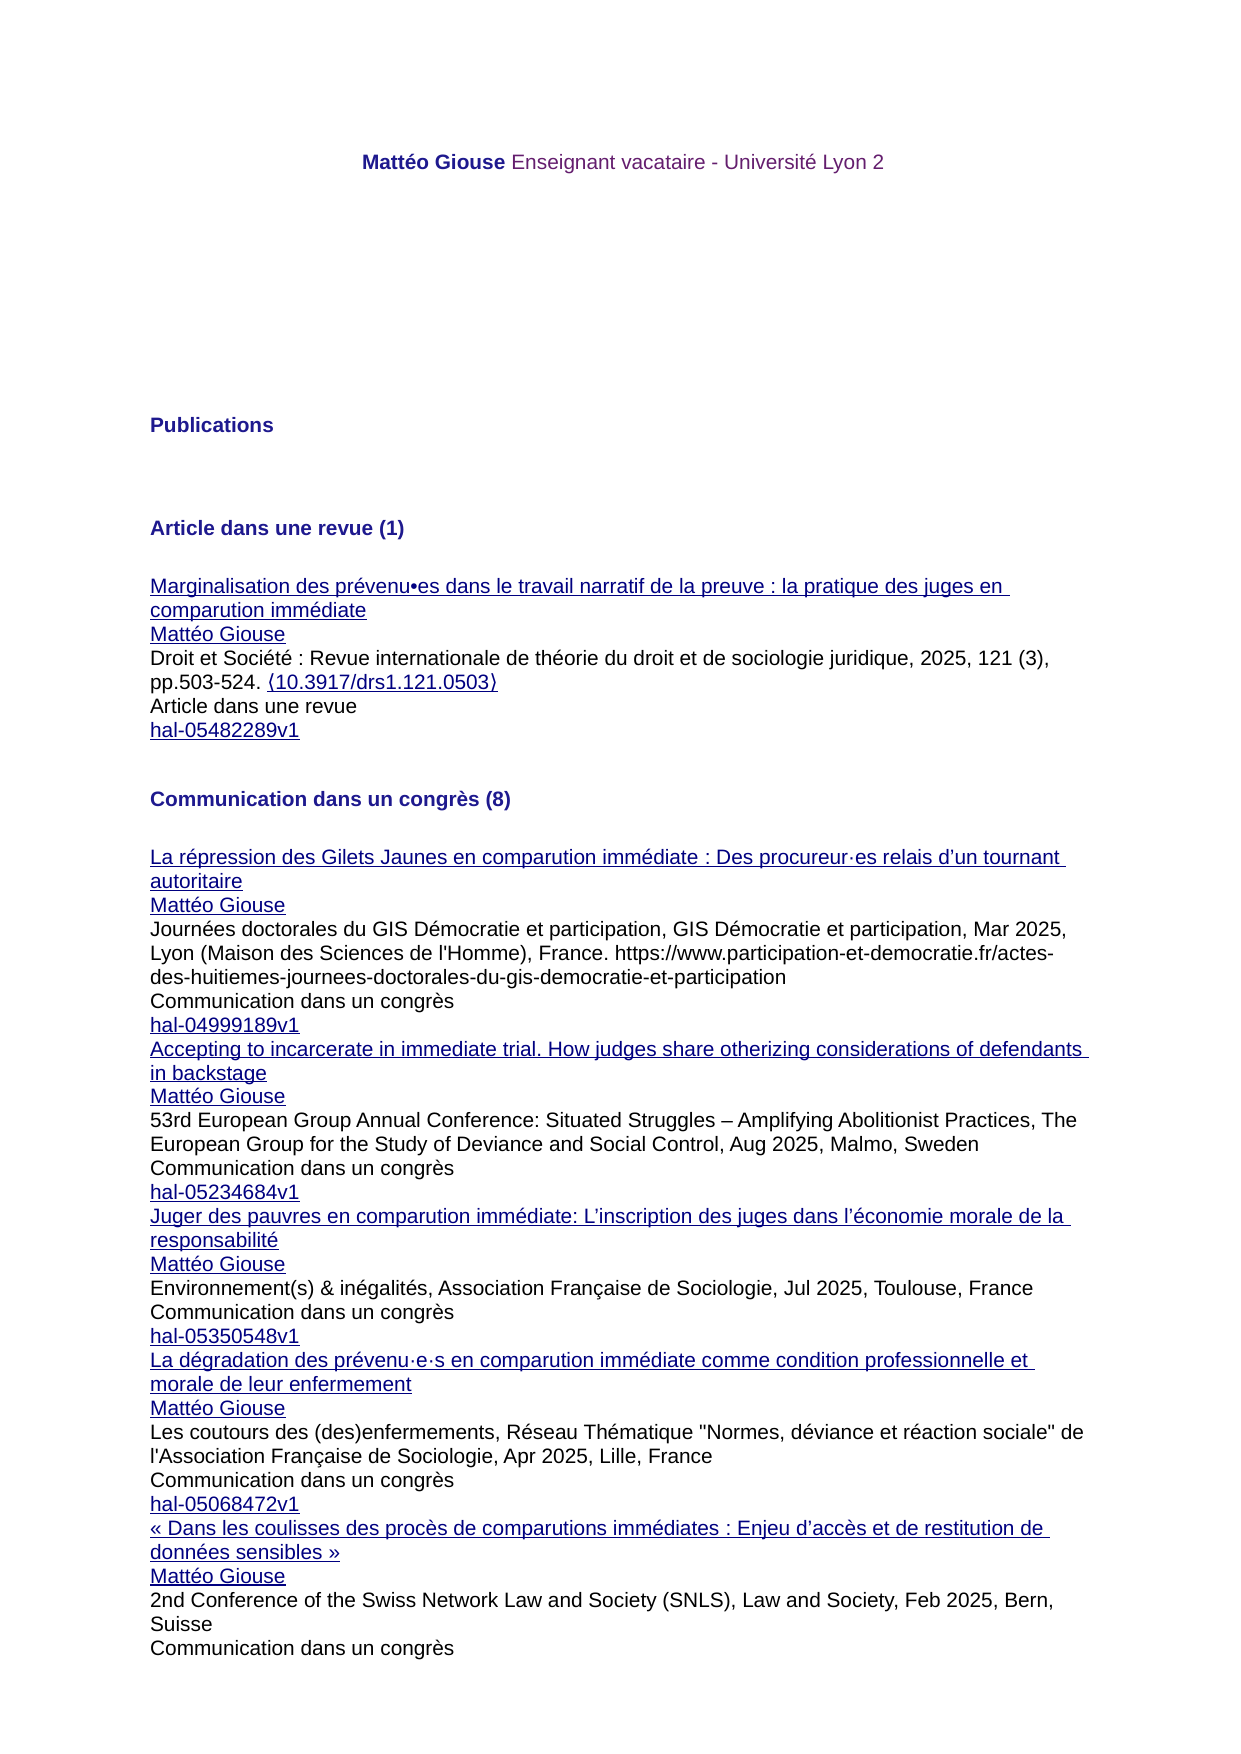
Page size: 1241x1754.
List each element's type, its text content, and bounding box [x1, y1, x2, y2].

table_header La répression des Gilets Jaunes en comparution immédiate : Des procureur·es relais d’un tournant autoritaire Mattéo Giouse Journées doctorales du GIS Démocratie et participation, GIS Démocratie et participation, Mar 2025, Lyon (Maison des Sciences de l'Homme), France. https://www.participation-et-democratie.fr/actes-des-huitiemes-journees-doctorales-du-gis-democratie-et-participation Communication dans un congrès hal-04999189v1 [150, 845, 1090, 1036]
table_cell La dégradation des prévenu·e·s en comparution immédiate comme condition professionnelle et morale de leur enfermement Mattéo Giouse Les coutours des (des)enfermements, Réseau Thématique "Normes, déviance et réaction sociale" de l'Association Française de Sociologie, Apr 2025, Lille, France Communication dans un congrès hal-05068472v1 [150, 1348, 1090, 1516]
table_cell Juger des pauvres en comparution immédiate: L’inscription des juges dans l’économie morale de la responsabilité Mattéo Giouse Environnement(s) & inégalités, Association Française de Sociologie, Jul 2025, Toulouse, France Communication dans un congrès hal-05350548v1 [150, 1204, 1090, 1348]
table_cell « Dans les coulisses des procès de comparutions immédiates : Enjeu d’accès et de restitution de données sensibles » Mattéo Giouse 2nd Conference of the Swiss Network Law and Society (SNLS), Law and Society, Feb 2025, Bern, Suisse Communication dans un congrès [150, 1516, 1090, 1659]
subtitle Publications [150, 412, 1090, 436]
subtitle Article dans une revue (1) [150, 516, 1090, 539]
table_header Marginalisation des prévenu•es dans le travail narratif de la preuve : la pratique des juges en comparution immédiate Mattéo Giouse Droit et Société : Revue internationale de théorie du droit et de sociologie juridique, 2025, 121 (3), pp.503-524. ⟨10.3917/drs1.121.0503⟩ Article dans une revue hal-05482289v1 [150, 574, 1090, 742]
table_cell Accepting to incarcerate in immediate trial. How judges share otherizing considerations of defendants in backstage Mattéo Giouse 53rd European Group Annual Conference: Situated Struggles – Amplifying Abolitionist Practices, The European Group for the Study of Deviance and Social Control, Aug 2025, Malmo, Sweden Communication dans un congrès hal-05234684v1 [150, 1036, 1090, 1204]
subtitle Mattéo Giouse Enseignant vacataire - Université Lyon 2 [150, 150, 1090, 174]
subtitle Communication dans un congrès (8) [150, 786, 1090, 810]
